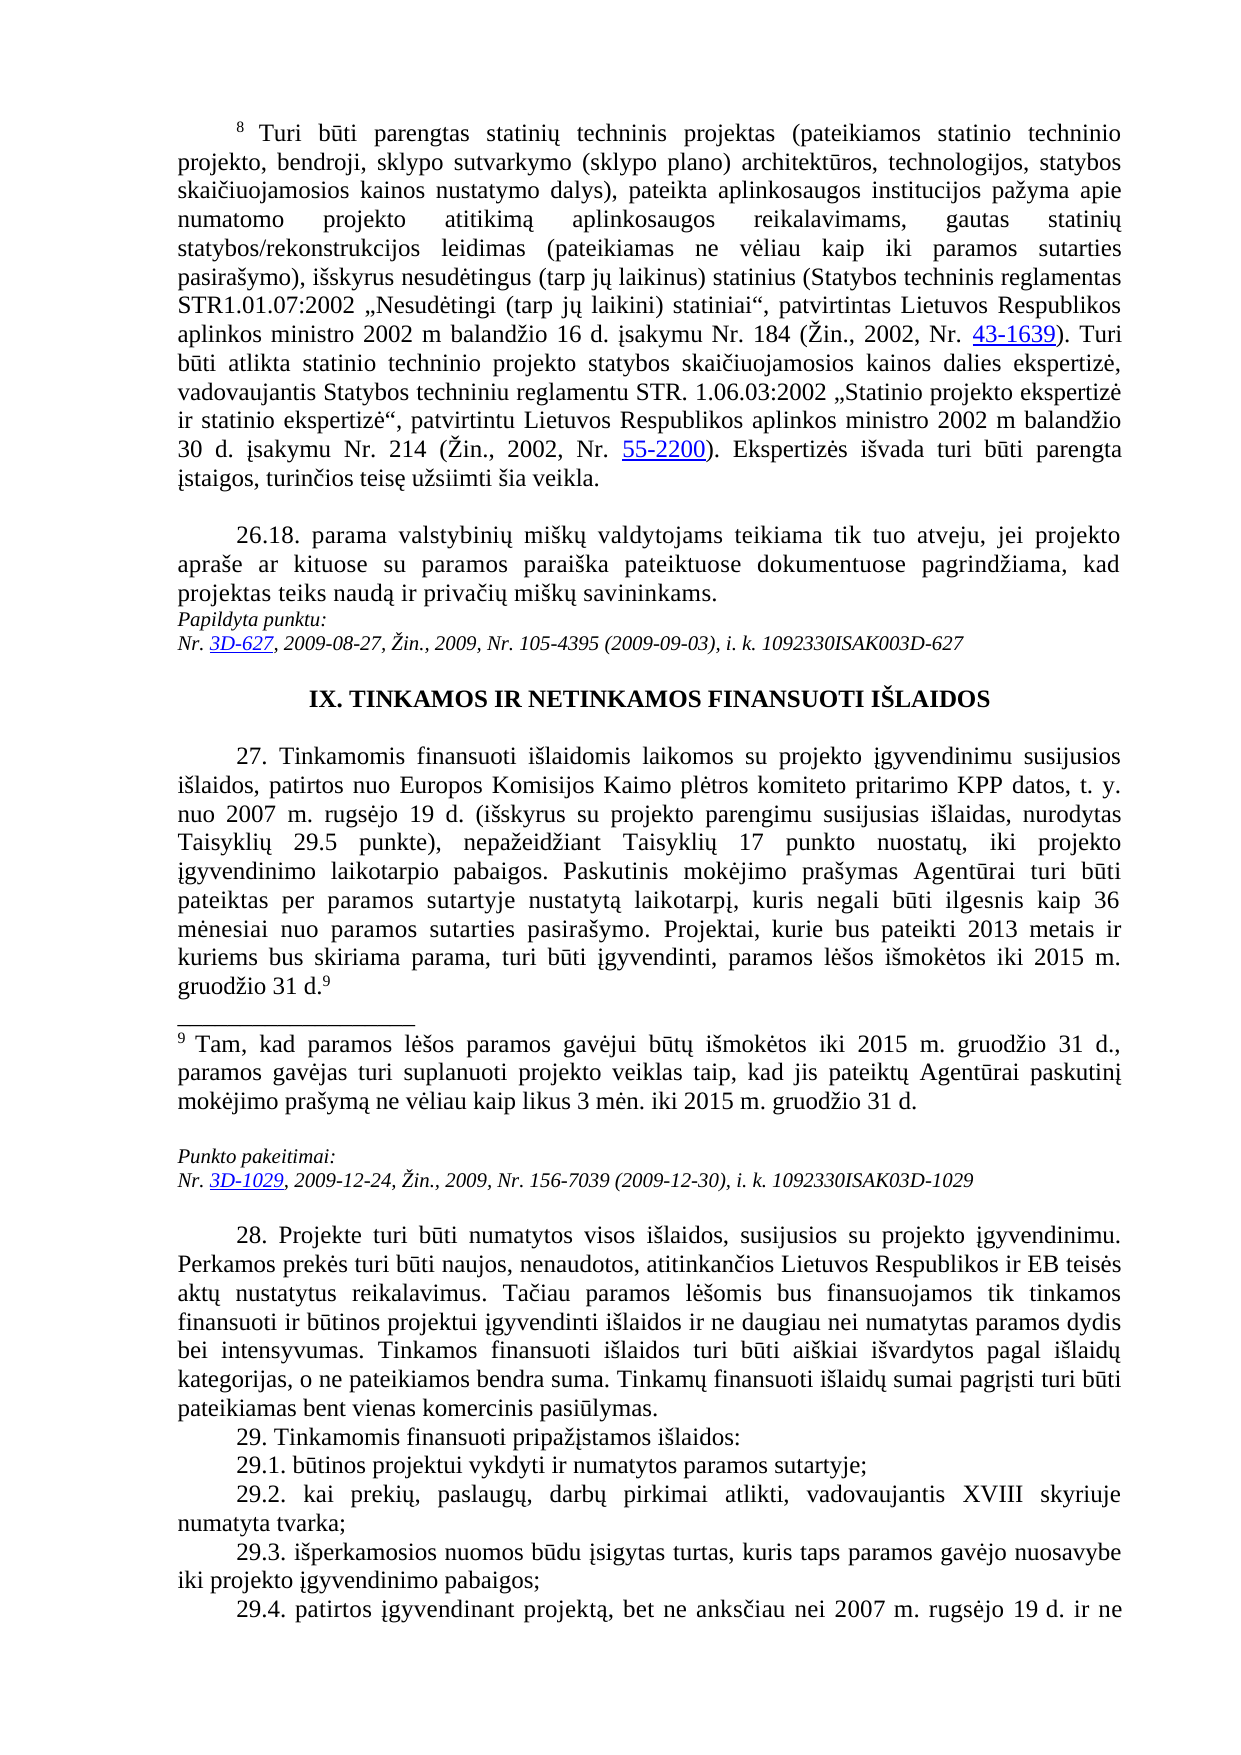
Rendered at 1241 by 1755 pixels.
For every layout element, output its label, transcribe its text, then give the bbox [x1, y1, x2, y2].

text Papildyta punktu: [177, 607, 1122, 631]
text Nr. 3D-1029, 2009-12-24, Žin., 2009, Nr. 156-7039 (2009-12-30), i. k. 1092330ISAK03D-1029 [177, 1168, 1122, 1192]
text 26.18. parama valstybinių miškų valdytojams teikiama tik tuo atveju, jei projekto apraše ar kituose su paramos paraiška pateiktuose dokumentuose pagrindžiama, kad projektas teiks naudą ir privačių miškų savininkams. [177, 521, 1122, 607]
text 28. Projekte turi būti numatytos visos išlaidos, susijusios su projekto įgyvendinimu. Perkamos prekės turi būti naujos, nenaudotos, atitinkančios Lietuvos Respublikos ir EB teisės aktų nustatytus reikalavimus. Tačiau paramos lėšomis bus finansuojamos tik tinkamos finansuoti ir būtinos projektui įgyvendinti išlaidos ir ne daugiau nei numatytas paramos dydis bei intensyvumas. Tinkamos finansuoti išlaidos turi būti aiškiai išvardytos pagal išlaidų kategorijas, o ne pateikiamos bendra suma. Tinkamų finansuoti išlaidų sumai pagrįsti turi būti pateikiamas bent vienas komercinis pasiūlymas. [177, 1221, 1122, 1422]
text IX. TINKAMOS IR NETINKAMOS FINANSUOTI IŠLAIDOS [177, 684, 1122, 712]
text 9 Tam, kad paramos lėšos paramos gavėjui būtų išmokėtos iki 2015 m. gruodžio 31 d., paramos gavėjas turi suplanuoti projekto veiklas taip, kad jis pateiktų Agentūrai paskutinį mokėjimo prašymą ne vėliau kaip likus 3 mėn. iki 2015 m. gruodžio 31 d. [177, 1029, 1122, 1115]
text 29.4. patirtos įgyvendinant projektą, bet ne anksčiau nei 2007 m. rugsėjo 19 d. ir ne [177, 1594, 1122, 1623]
text Nr. 3D-627, 2009-08-27, Žin., 2009, Nr. 105-4395 (2009-09-03), i. k. 1092330ISAK003D-627 [177, 631, 1122, 655]
text 29.2. kai prekių, paslaugų, darbų pirkimai atlikti, vadovaujantis XVIII skyriuje numatyta tvarka; [177, 1479, 1122, 1537]
text 27. Tinkamomis finansuoti išlaidomis laikomos su projekto įgyvendinimu susijusios išlaidos, patirtos nuo Europos Komisijos Kaimo plėtros komiteto pritarimo KPP datos, t. y. nuo 2007 m. rugsėjo 19 d. (išskyrus su projekto parengimu susijusias išlaidas, nurodytas Taisyklių 29.5 punkte), nepažeidžiant Taisyklių 17 punkto nuostatų, iki projekto įgyvendinimo laikotarpio pabaigos. Paskutinis mokėjimo prašymas Agentūrai turi būti pateiktas per paramos sutartyje nustatytą laikotarpį, kuris negali būti ilgesnis kaip 36 mėnesiai nuo paramos sutarties pasirašymo. Projektai, kurie bus pateikti 2013 metais ir kuriems bus skiriama parama, turi būti įgyvendinti, paramos lėšos išmokėtos iki 2015 m. gruodžio 31 d.9 [177, 741, 1122, 1000]
text ___________________ [177, 1000, 1122, 1029]
text Punkto pakeitimai: [177, 1144, 1122, 1168]
text 8 Turi būti parengtas statinių techninis projektas (pateikiamos statinio techninio projekto, bendroji, sklypo sutvarkymo (sklypo plano) architektūros, technologijos, statybos skaičiuojamosios kainos nustatymo dalys), pateikta aplinkosaugos institucijos pažyma apie numatomo projekto atitikimą aplinkosaugos reikalavimams, gautas statinių statybos/rekonstrukcijos leidimas (pateikiamas ne vėliau kaip iki paramos sutarties pasirašymo), išskyrus nesudėtingus (tarp jų laikinus) statinius (Statybos techninis reglamentas STR1.01.07:2002 „Nesudėtingi (tarp jų laikini) statiniai“, patvirtintas Lietuvos Respublikos aplinkos ministro 2002 m balandžio 16 d. įsakymu Nr. 184 (Žin., 2002, Nr. 43-1639). Turi būti atlikta statinio techninio projekto statybos skaičiuojamosios kainos dalies ekspertizė, vadovaujantis Statybos techniniu reglamentu STR. 1.06.03:2002 „Statinio projekto ekspertizė ir statinio ekspertizė“, patvirtintu Lietuvos Respublikos aplinkos ministro 2002 m balandžio 30 d. įsakymu Nr. 214 (Žin., 2002, Nr. 55-2200). Ekspertizės išvada turi būti parengta įstaigos, turinčios teisę užsiimti šia veikla. [177, 118, 1122, 492]
text 29.1. būtinos projektui vykdyti ir numatytos paramos sutartyje; [177, 1451, 1122, 1479]
text 29.3. išperkamosios nuomos būdu įsigytas turtas, kuris taps paramos gavėjo nuosavybe iki projekto įgyvendinimo pabaigos; [177, 1537, 1122, 1594]
text 29. Tinkamomis finansuoti pripažįstamos išlaidos: [177, 1422, 1122, 1451]
